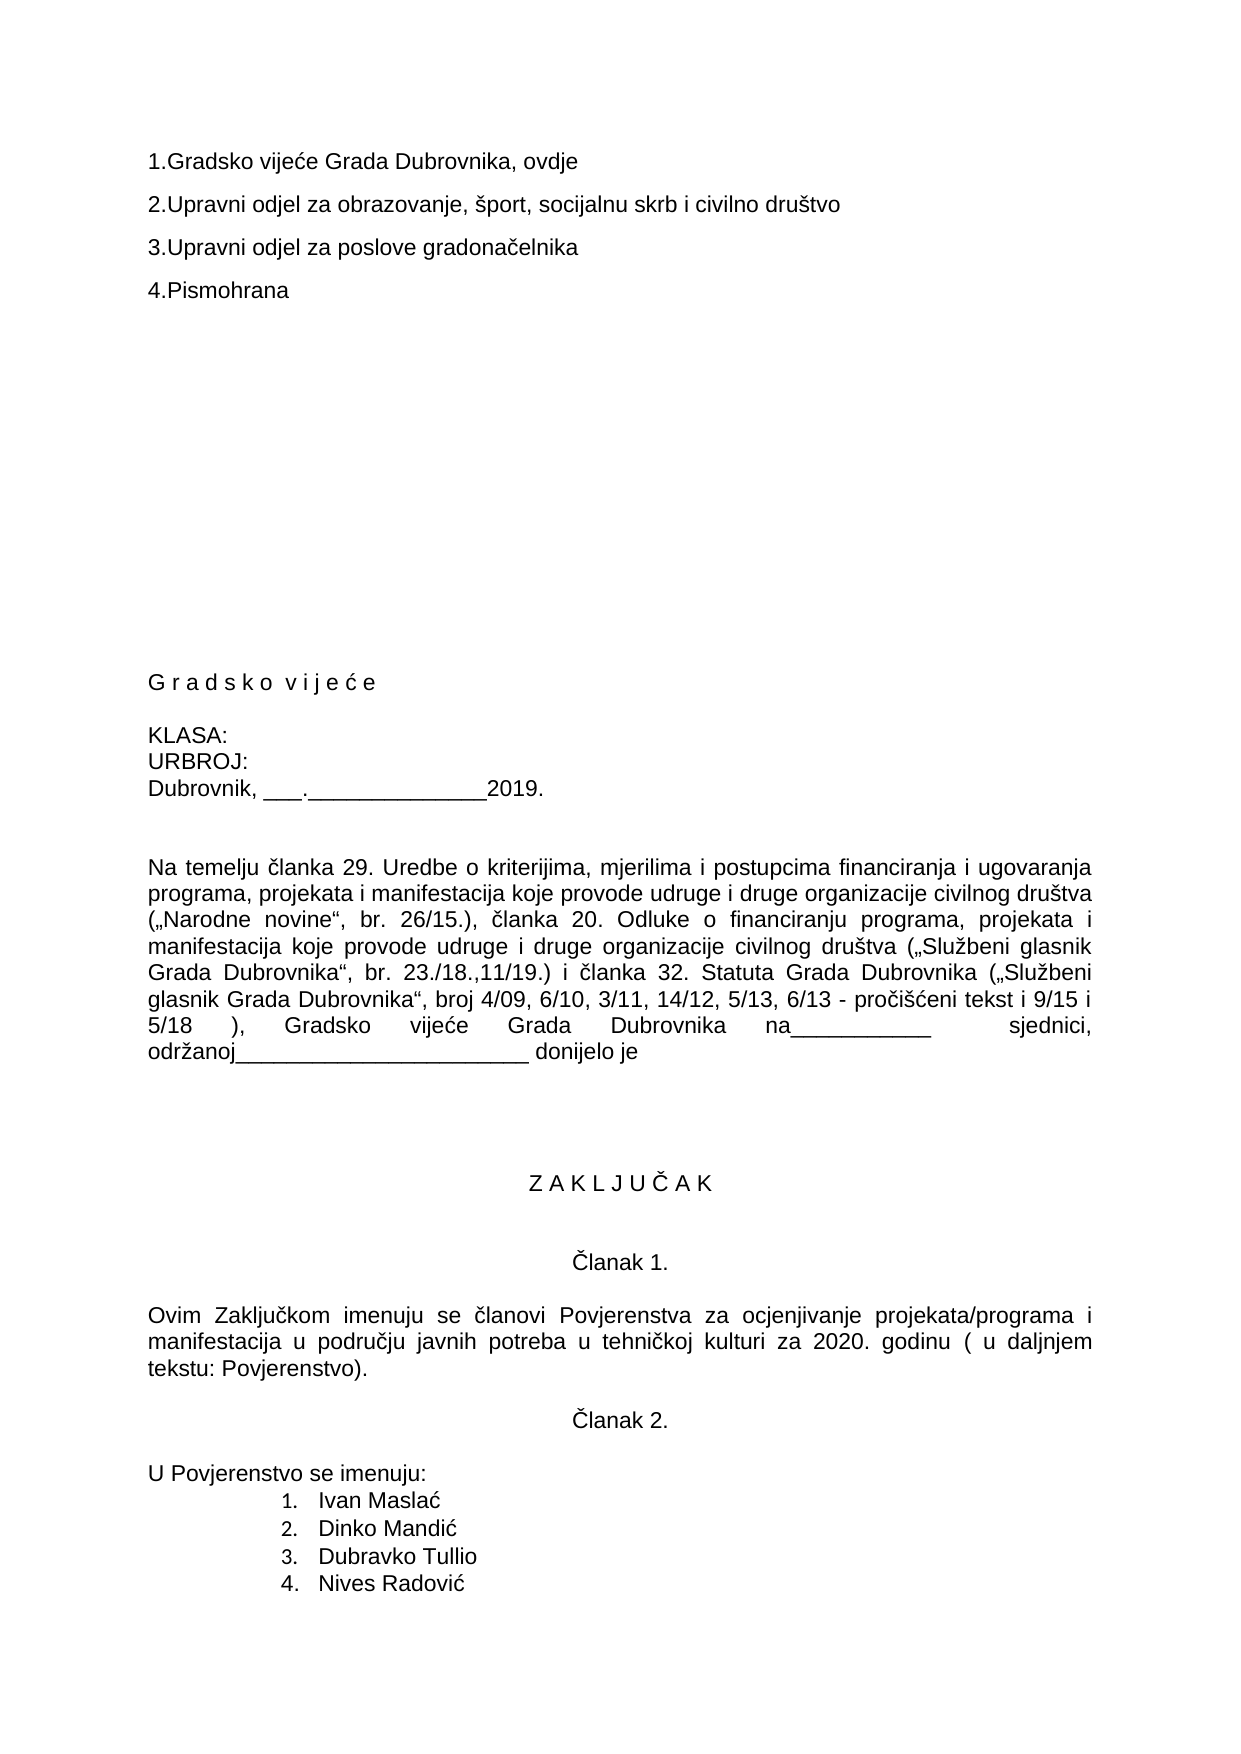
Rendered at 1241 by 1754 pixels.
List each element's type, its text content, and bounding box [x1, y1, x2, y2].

list Dinko Mandić [281, 1514, 1093, 1542]
text KLASA: [148, 722, 1093, 748]
text URBROJ: [148, 748, 1093, 775]
text Članak 2. [148, 1407, 1093, 1433]
text 4.Pismohrana [148, 277, 1093, 303]
text Na temelju članka 29. Uredbe o kriterijima, mjerilima i postupcima financiranja i ugovaranja programa, projekata i manifestacija koje provode udruge i druge organizacije civilnog društva („Narodne novine“, br. 26/15.), članka 20. Odluke o financiranju programa, projekata i manifestacija koje provode udruge i druge organizacije civilnog društva („Službeni glasnik Grada Dubrovnika“, br. 23./18.,11/19.) i članka 32. Statuta Grada Dubrovnika („Službeni glasnik Grada Dubrovnika“, broj 4/09, 6/10, 3/11, 14/12, 5/13, 6/13 - pročišćeni tekst i 9/15 i 5/18 ), Gradsko vijeće Grada Dubrovnika na___________ sjednici, održanoj_______________________ donijelo je [148, 854, 1093, 1064]
list Dubravko Tullio [281, 1542, 1093, 1570]
text 3.Upravni odjel za poslove gradonačelnika [148, 234, 1093, 260]
text Članak 1. [148, 1249, 1093, 1275]
list Ivan Maslać [281, 1486, 1093, 1514]
list Nives Radović [281, 1570, 1093, 1597]
text 2.Upravni odjel za obrazovanje, šport, socijalnu skrb i civilno društvo [148, 191, 1093, 217]
text G r a d s k o v i j e ć e [148, 669, 1093, 696]
text U Povjerenstvo se imenuju: [148, 1460, 1093, 1486]
text Dubrovnik, ___.______________2019. [148, 775, 1093, 801]
text 1.Gradsko vijeće Grada Dubrovnika, ovdje [148, 148, 1093, 174]
text Ovim Zaključkom imenuju se članovi Povjerenstva za ocjenjivanje projekata/programa i manifestacija u području javnih potreba u tehničkoj kulturi za 2020. godinu ( u daljnjem tekstu: Povjerenstvo). [148, 1302, 1093, 1381]
text Z A K L J U Č A K [148, 1170, 1093, 1196]
